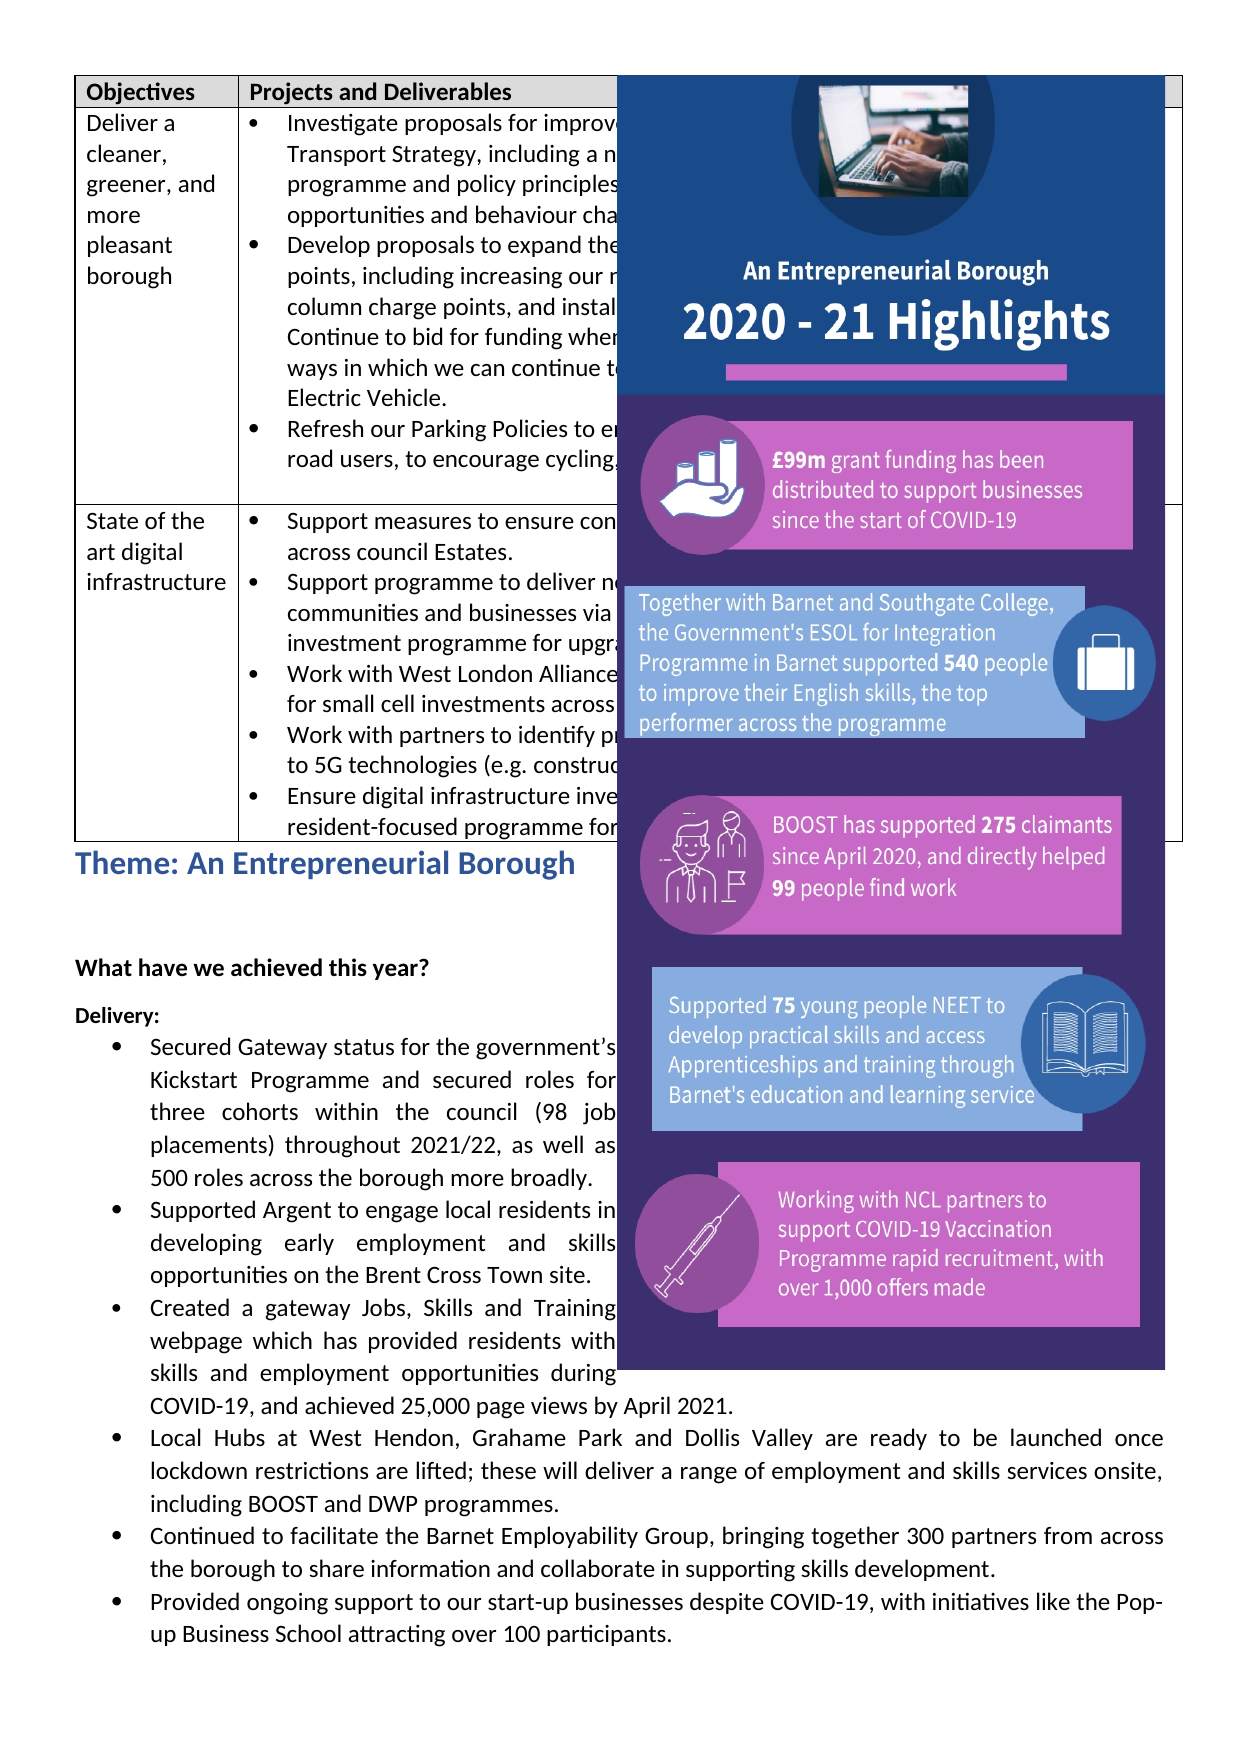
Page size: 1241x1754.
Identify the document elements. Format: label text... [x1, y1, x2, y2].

table_cell Support measures to ensure continued gigabit broadband rollout across council Estates. Support programme to deliver new Ultrafast Broadband network to communities and businesses via grant and private-sector funded investment programme for upgrading public assets. Work with West London Alliance on 5G rollout needs and the market for small cell investments across the region. Work with partners to identify priority steps for the council in relation to 5G technologies (e.g. construction, social care and transport). Ensure digital infrastructure investment is complemented with a resident-focused programme for Digital Inclusion. [239, 505, 617, 841]
subtitle Theme: An Entrepreneurial Borough [75, 842, 617, 883]
table_cell 2021 - 25 Ongoing Ongoing [1166, 108, 1182, 504]
list Continued to facilitate the Barnet Employability Group, bringing together 300 partners from across the borough to share information and collaborate in supporting skills development. [112, 1520, 1165, 1583]
table_header [1166, 76, 1182, 107]
table_cell Deliver a cleaner, greener, and more pleasant borough [76, 108, 238, 504]
list Supported Argent to engage local residents in developing early employment and skills opportunities on the Brent Cross Town site. [112, 1194, 617, 1290]
table_cell Investigate proposals for improvements associated with the Long-Term Transport Strategy, including a new controlled parking zone programme and policy principles, car club and car sharing opportunities and behaviour change activities to support proposals. Develop proposals to expand the network of electric vehicle charge points, including increasing our network of freestanding and lamp column charge points, and installing the first rapid charge points. Continue to bid for funding when available and explore innovative ways in which we can continue to support our residents in a shift to Electric Vehicle. Refresh our Parking Policies to ensure a balance of kerbspace across road users, to encourage cycling, use of car clubs, and electric vehicles. [239, 108, 617, 504]
table_cell State of the art digital infrastructure [76, 505, 238, 841]
table_cell 2021 – 23 2021 – 23 2021 – 23 2021 – 23 2021 - 23 [1166, 505, 1182, 841]
text Delivery: [75, 1001, 617, 1029]
list Created a gateway Jobs, Skills and Training webpage which has provided residents with skills and employment opportunities during COVID-19, and achieved 25,000 page views by April 2021. [112, 1292, 1165, 1421]
list Secured Gateway status for the government’s Kickstart Programme and secured roles for three cohorts within the council (98 job placements) throughout 2021/22, as well as 500 roles across the borough more broadly. [112, 1031, 617, 1192]
list Local Hubs at West Hendon, Grahame Park and Dollis Valley are ready to be launched once lockdown restrictions are lifted; these will deliver a range of employment and skills services onsite, including BOOST and DWP programmes. [112, 1423, 1165, 1518]
list Provided ongoing support to our start-up businesses despite COVID-19, with initiatives like the Pop-up Business School attracting over 100 participants. [112, 1586, 1165, 1649]
text What have we achieved this year? [75, 952, 617, 983]
table_header Objectives [76, 76, 238, 107]
table_header Projects and Deliverables [239, 76, 617, 107]
